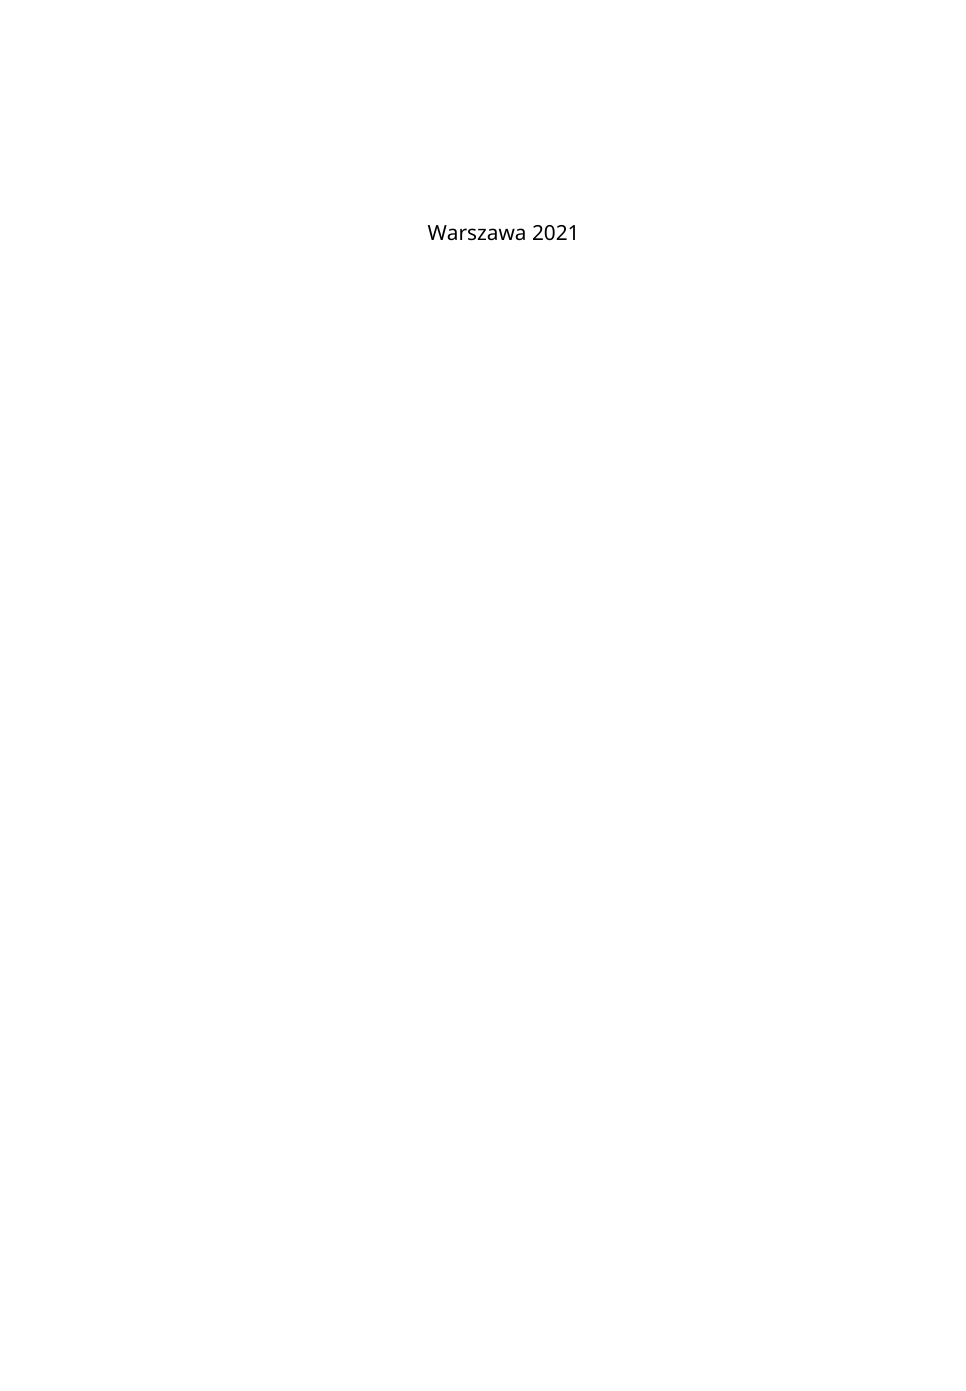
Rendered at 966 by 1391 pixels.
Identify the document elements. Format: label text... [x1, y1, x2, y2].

text Warszawa 2021 [177, 218, 829, 247]
